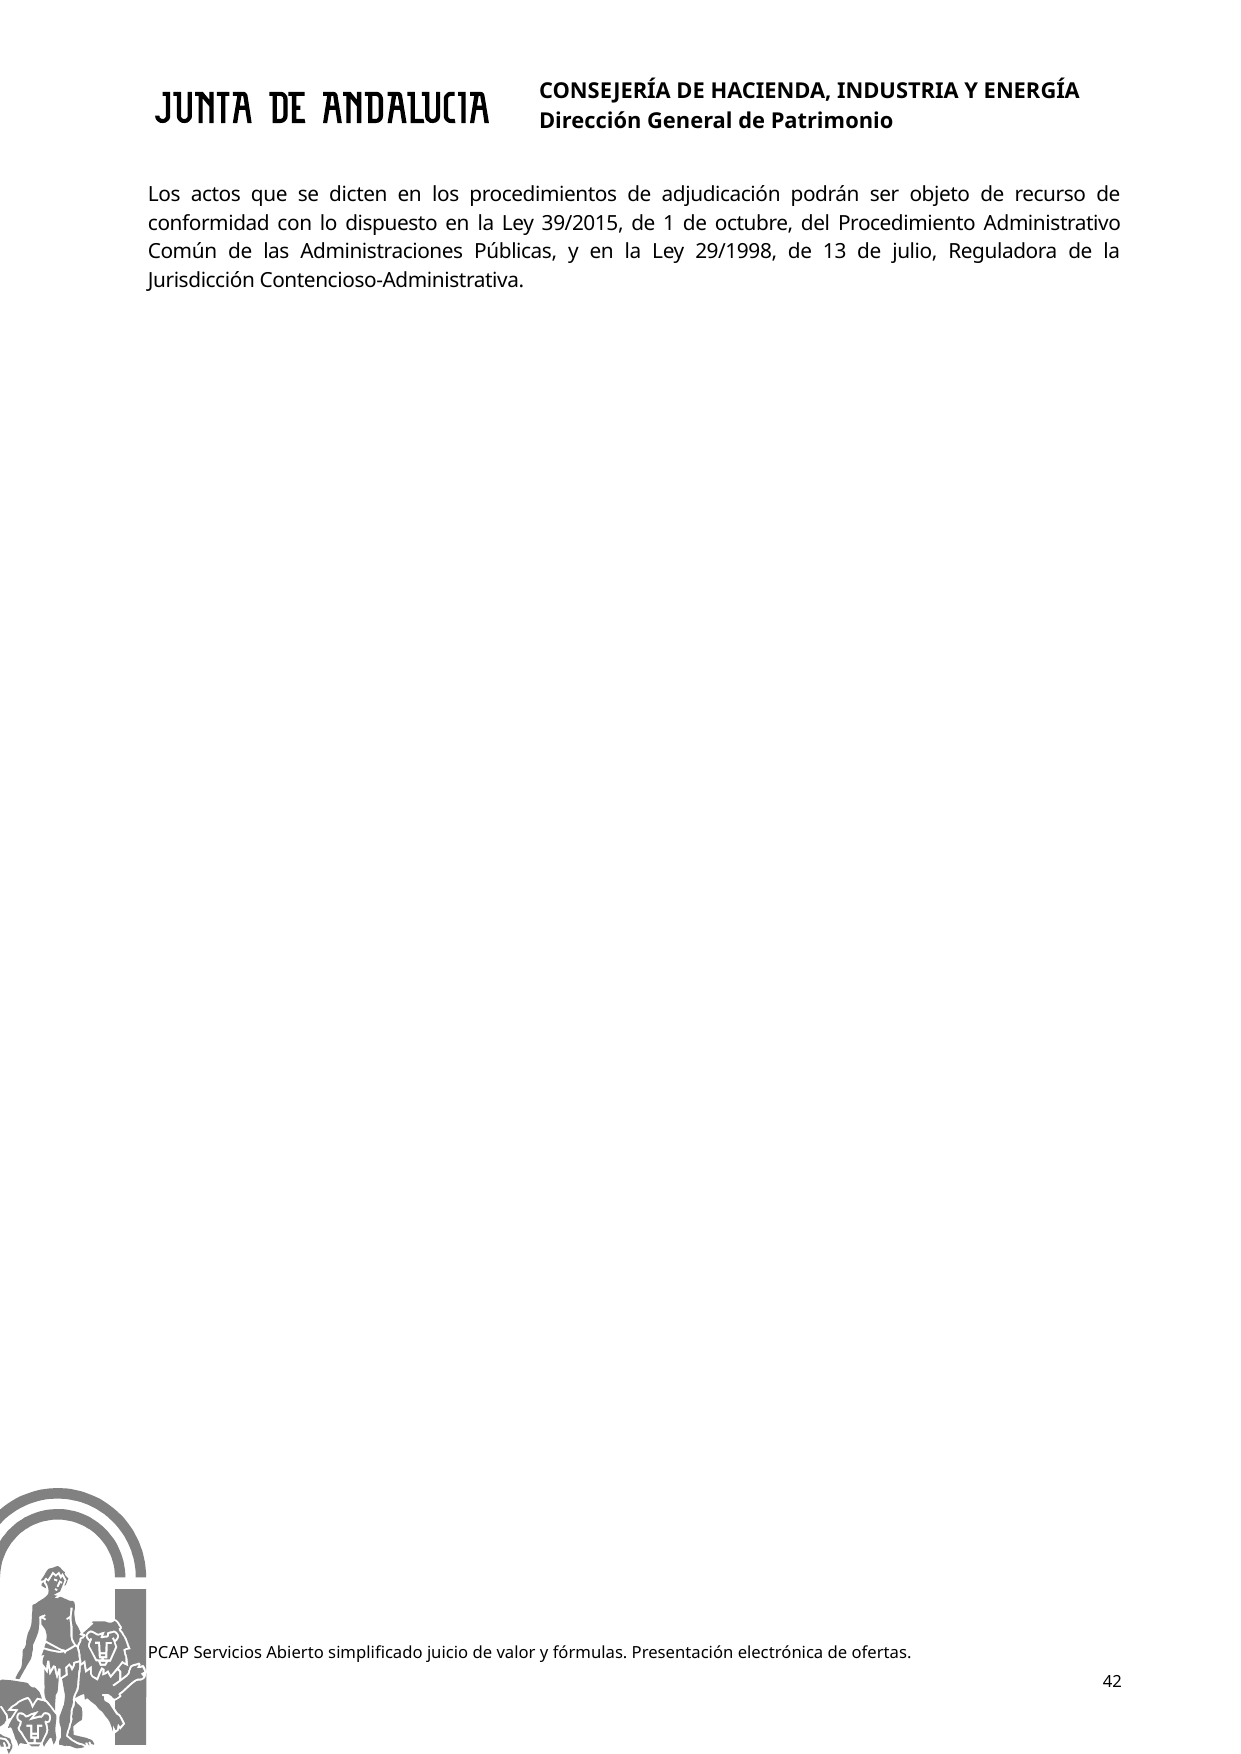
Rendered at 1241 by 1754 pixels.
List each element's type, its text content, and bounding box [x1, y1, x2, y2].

text Los actos que se dicten en los procedimientos de adjudicación podrán ser objeto de recurso de conformidad con lo dispuesto en la Ley 39/2015, de 1 de octubre, del Procedimiento Administrativo Común de las Administraciones Públicas, y en la Ley 29/1998, de 13 de julio, Reguladora de la Jurisdicción Contencioso-Administrativa. [148, 179, 1122, 293]
